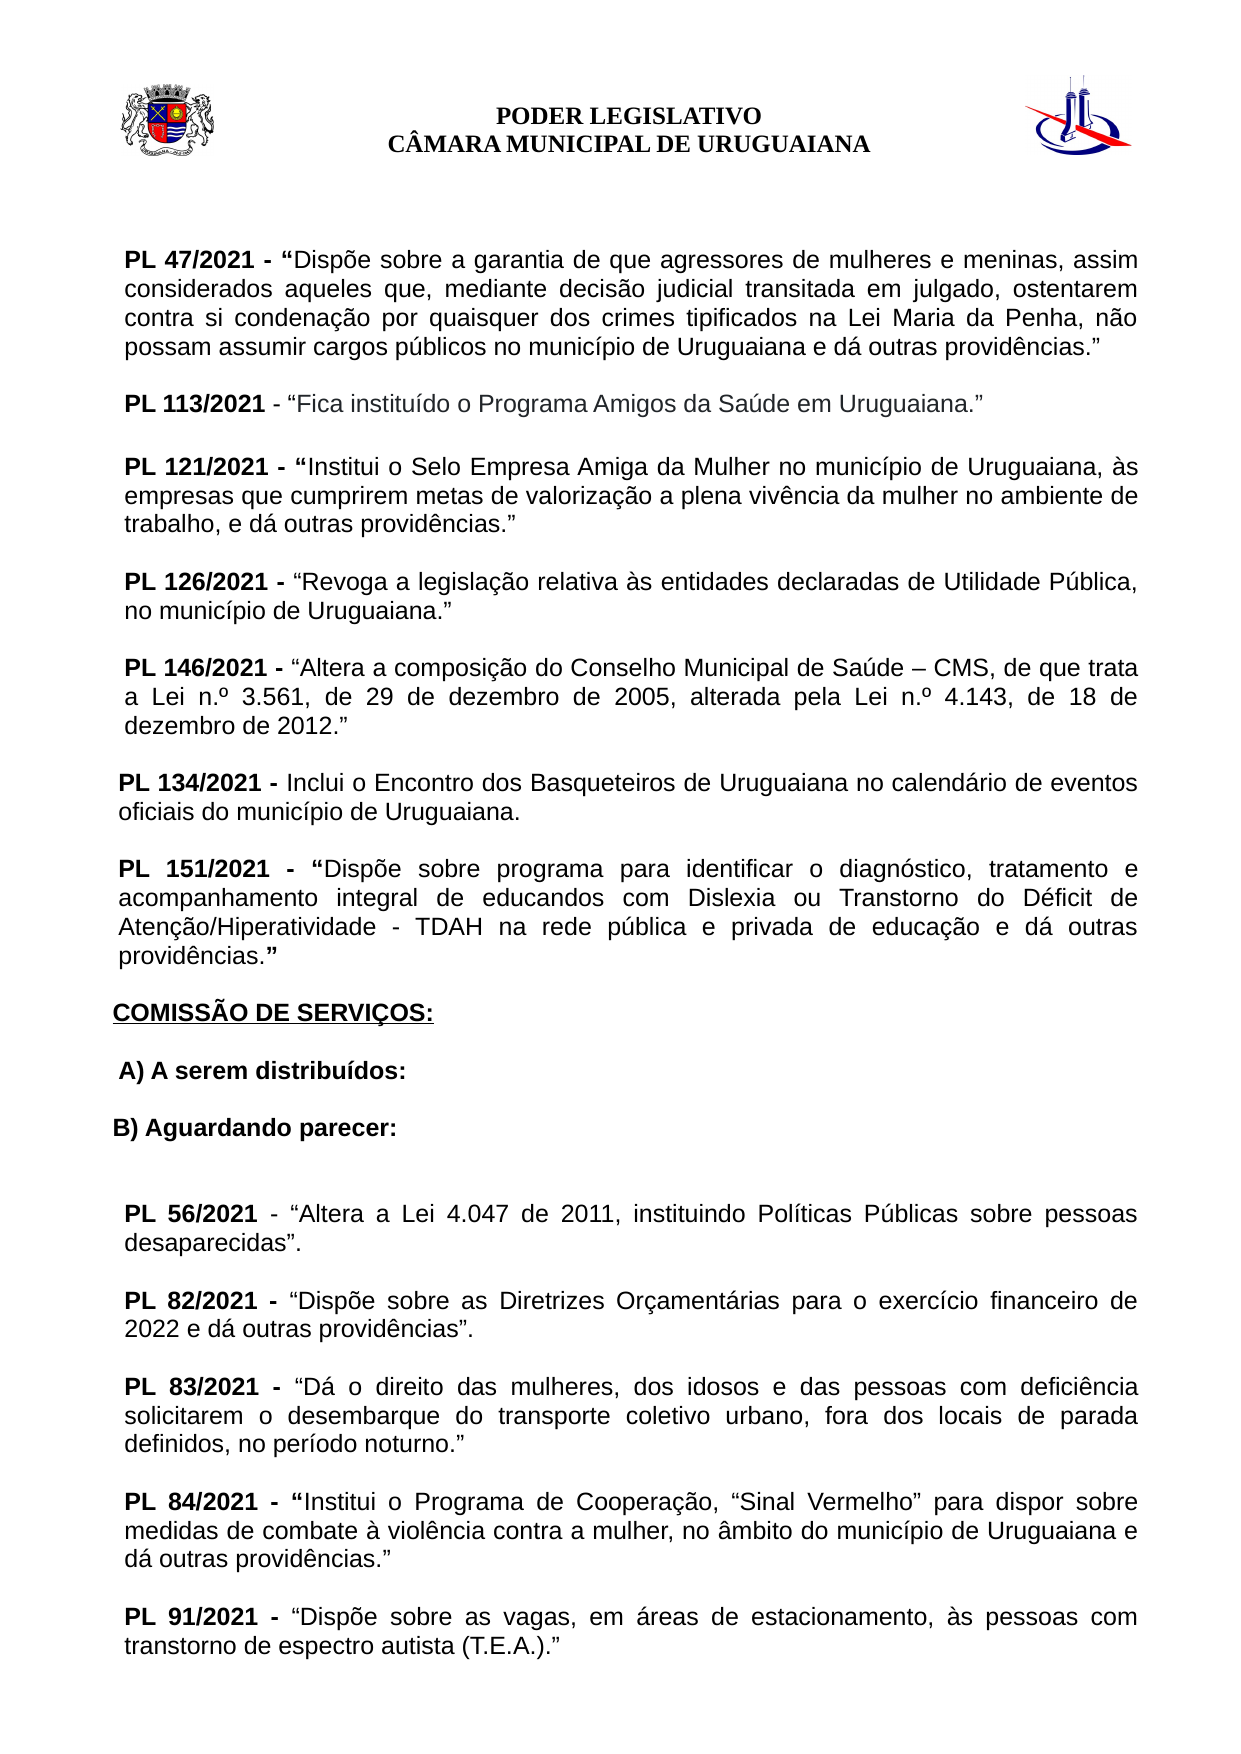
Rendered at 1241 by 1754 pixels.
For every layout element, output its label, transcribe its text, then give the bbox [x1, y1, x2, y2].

text PL 56/2021 - “Altera a Lei 4.047 de 2011, instituindo Políticas Públicas sobre pessoas desaparecidas”. [124, 1199, 1140, 1257]
text PL 146/2021 - “Altera a composição do Conselho Municipal de Saúde – CMS, de que trata a Lei n.º 3.561, de 29 de dezembro de 2005, alterada pela Lei n.º 4.143, de 18 de dezembro de 2012.” [124, 653, 1140, 739]
text PL 134/2021 - Inclui o Encontro dos Basqueteiros de Uruguaiana no calendário de eventos oficiais do município de Uruguaiana. [118, 768, 1140, 826]
text PL 82/2021 - “Dispõe sobre as Diretrizes Orçamentárias para o exercício financeiro de 2022 e dá outras providências”. [124, 1286, 1140, 1343]
text PL 113/2021 - “Fica instituído o Programa Amigos da Saúde em Uruguaiana.” [124, 389, 1140, 418]
text PL 126/2021 - “Revoga a legislação relativa às entidades declaradas de Utilidade Pública, no município de Uruguaiana.” [124, 567, 1140, 624]
picture [1025, 75, 1132, 155]
text PL 151/2021 - “Dispõe sobre programa para identificar o diagnóstico, tratamento e acompanhamento integral de educandos com Dislexia ou Transtorno do Déficit de Atenção/Hiperatividade - TDAH na rede pública e privada de educação e dá outras providências.” [118, 854, 1140, 969]
text B) Aguardando parecer: [112, 1113, 1140, 1142]
text PL 83/2021 - “Dá o direito das mulheres, dos idosos e das pessoas com deficiência solicitarem o desembarque do transporte coletivo urbano, fora dos locais de parada definidos, no período noturno.” [124, 1372, 1140, 1458]
text A) A serem distribuídos: [118, 1056, 1140, 1084]
text PL 84/2021 - “Institui o Programa de Cooperação, “Sinal Vermelho” para dispor sobre medidas de combate à violência contra a mulher, no âmbito do município de Uruguaiana e dá outras providências.” [124, 1487, 1140, 1573]
text COMISSÃO DE SERVIÇOS: [112, 998, 1140, 1027]
picture [120, 84, 214, 156]
text PL 47/2021 - “Dispõe sobre a garantia de que agressores de mulheres e meninas, assim considerados aqueles que, mediante decisão judicial transitada em julgado, ostentarem contra si condenação por quaisquer dos crimes tipificados na Lei Maria da Penha, não possam assumir cargos públicos no município de Uruguaiana e dá outras providências.” [124, 245, 1140, 360]
text PL 121/2021 - “Institui o Selo Empresa Amiga da Mulher no município de Uruguaiana, às empresas que cumprirem metas de valorização a plena vivência da mulher no ambiente de trabalho, e dá outras providências.” [124, 452, 1140, 538]
text PL 91/2021 - “Dispõe sobre as vagas, em áreas de estacionamento, às pessoas com transtorno de espectro autista (T.E.A.).” [124, 1602, 1140, 1659]
